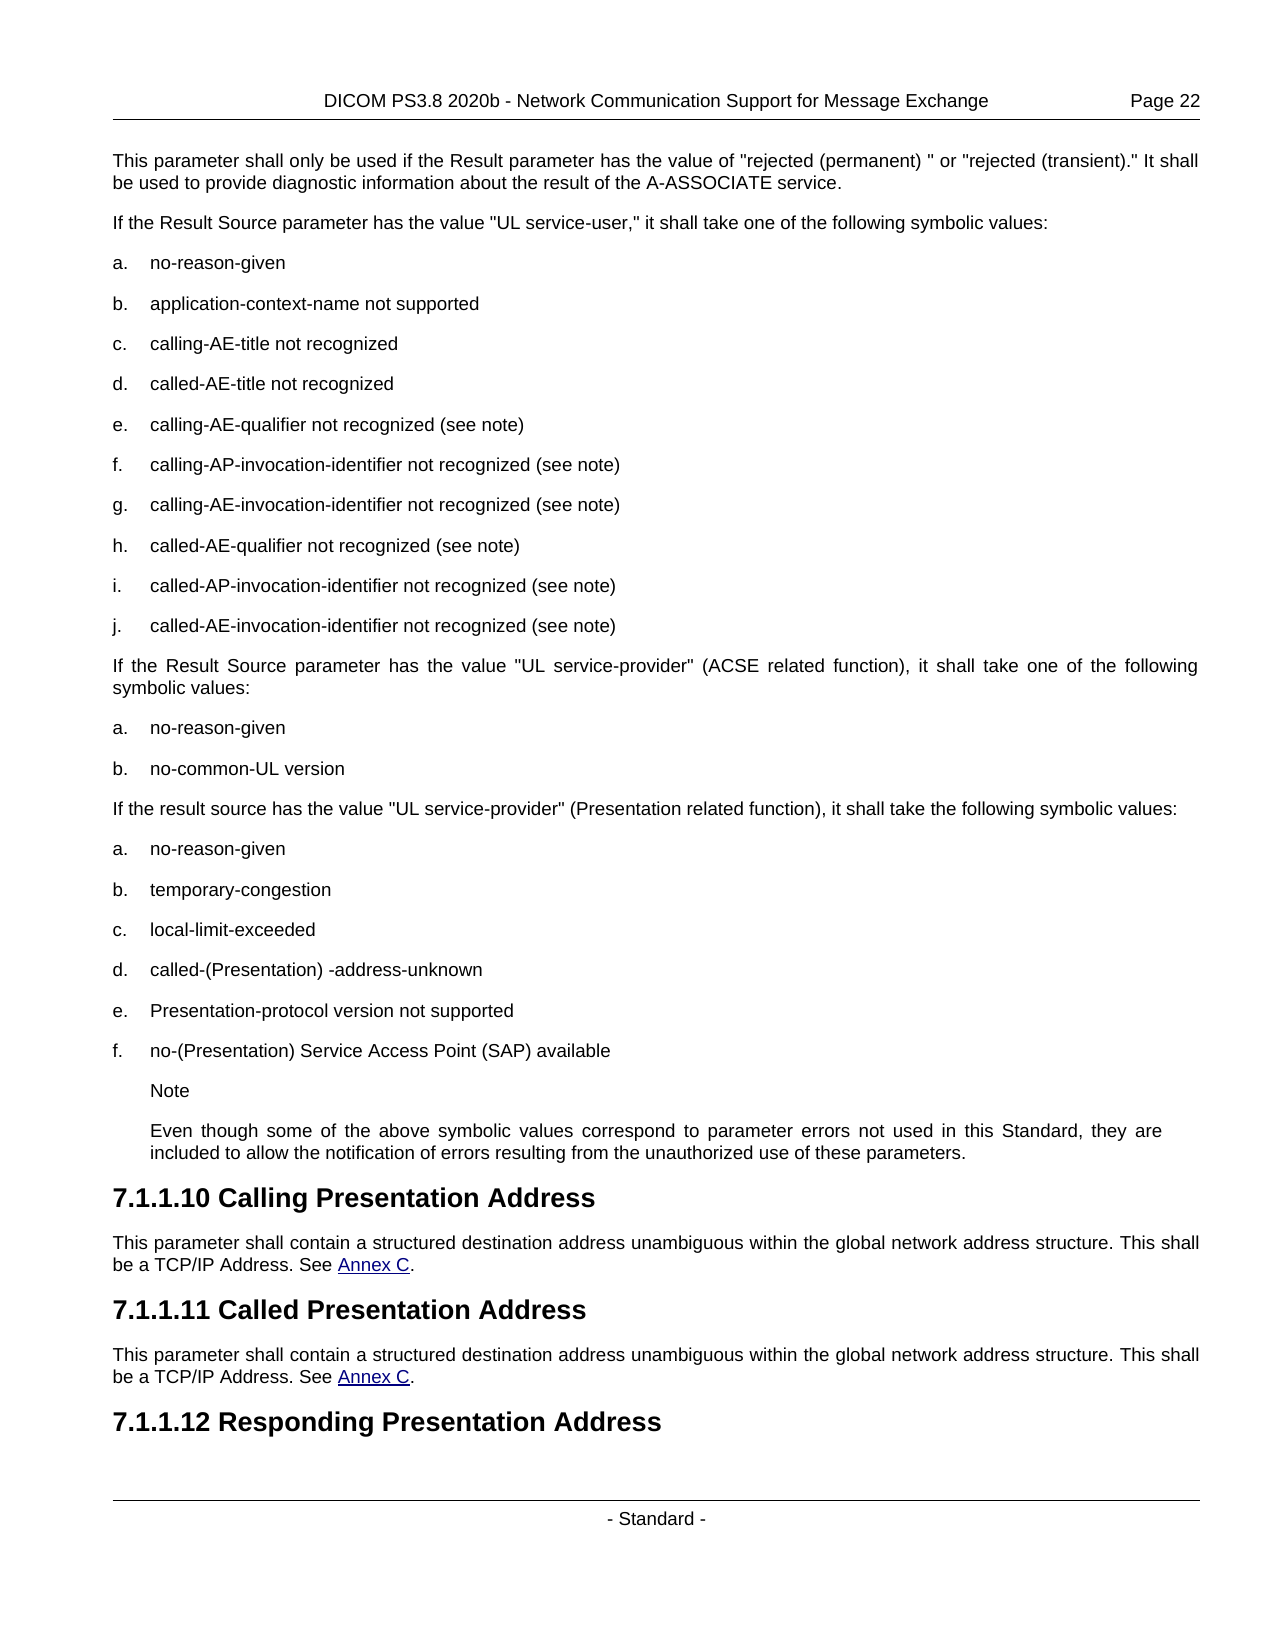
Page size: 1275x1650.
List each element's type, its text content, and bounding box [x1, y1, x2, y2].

text f. no-(Presentation) Service Access Point (SAP) available [112, 1040, 1200, 1061]
text This parameter shall contain a structured destination address unambiguous within the global network address structure. This shall be a TCP/IP Address. See Annex C. [112, 1344, 1200, 1387]
text a. no-reason-given [112, 717, 1200, 739]
text This parameter shall contain a structured destination address unambiguous within the global network address structure. This shall be a TCP/IP Address. See Annex C. [112, 1232, 1200, 1275]
text b. no-common-UL version [112, 757, 1200, 779]
text 7.1.1.12 Responding Presentation Address [112, 1406, 1200, 1437]
text b. temporary-congestion [112, 878, 1200, 900]
text f. calling-AP-invocation-identifier not recognized (see note) [112, 454, 1200, 475]
text d. called-(Presentation) -address-unknown [112, 959, 1200, 981]
text If the result source has the value "UL service-provider" (Presentation related function), it shall take the following symbolic values: [112, 798, 1200, 819]
text i. called-AP-invocation-identifier not recognized (see note) [112, 575, 1200, 596]
text This parameter shall only be used if the Result parameter has the value of "rejected (permanent) " or "rejected (transient)." It shall be used to provide diagnostic information about the result of the A-ASSOCIATE service. [112, 150, 1200, 193]
text If the Result Source parameter has the value "UL service-provider" (ACSE related function), it shall take one of the following symbolic values: [112, 655, 1200, 698]
text c. local-limit-exceeded [112, 919, 1200, 940]
text e. calling-AE-qualifier not recognized (see note) [112, 413, 1200, 435]
text 7.1.1.10 Calling Presentation Address [112, 1182, 1200, 1213]
text 7.1.1.11 Called Presentation Address [112, 1294, 1200, 1325]
text Even though some of the above symbolic values correspond to parameter errors not used in this Standard, they are included to allow the notification of errors resulting from the unauthorized use of these parameters. [150, 1120, 1162, 1163]
text g. calling-AE-invocation-identifier not recognized (see note) [112, 494, 1200, 516]
text If the Result Source parameter has the value "UL service-user," it shall take one of the following symbolic values: [112, 212, 1200, 233]
text c. calling-AE-title not recognized [112, 333, 1200, 354]
text a. no-reason-given [112, 252, 1200, 274]
text a. no-reason-given [112, 838, 1200, 860]
text j. called-AE-invocation-identifier not recognized (see note) [112, 615, 1200, 637]
text b. application-context-name not supported [112, 292, 1200, 314]
text Note [150, 1080, 1162, 1102]
text e. Presentation-protocol version not supported [112, 999, 1200, 1021]
text d. called-AE-title not recognized [112, 373, 1200, 395]
text h. called-AE-qualifier not recognized (see note) [112, 534, 1200, 556]
